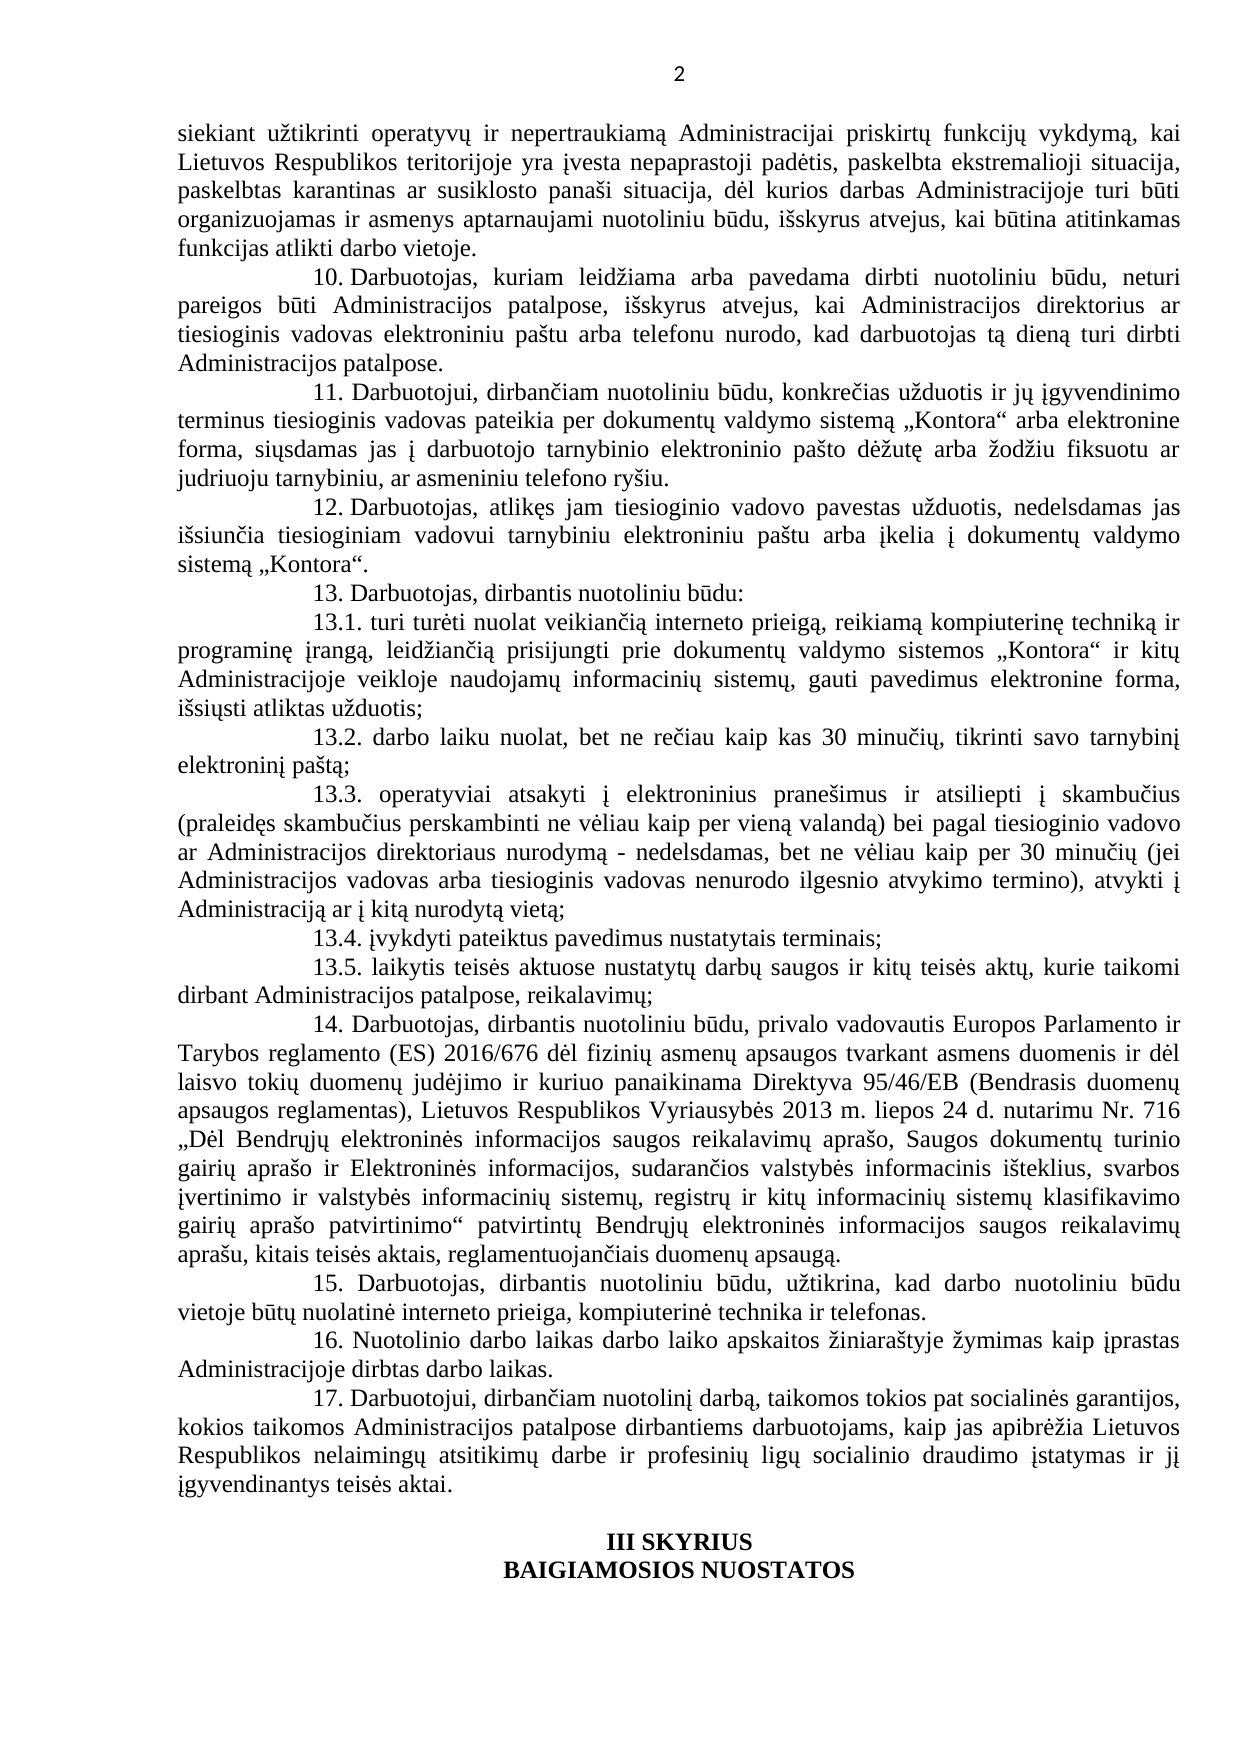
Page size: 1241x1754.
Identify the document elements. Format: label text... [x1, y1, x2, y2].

text 10. Darbuotojas, kuriam leidžiama arba pavedama dirbti nuotoliniu būdu, neturi pareigos būti Administracijos patalpose, išskyrus atvejus, kai Administracijos direktorius ar tiesioginis vadovas elektroniniu paštu arba telefonu nurodo, kad darbuotojas tą dieną turi dirbti Administracijos patalpose. [177, 262, 1181, 377]
text 14. Darbuotojas, dirbantis nuotoliniu būdu, privalo vadovautis Europos Parlamento ir Tarybos reglamento (ES) 2016/676 dėl fizinių asmenų apsaugos tvarkant asmens duomenis ir dėl laisvo tokių duomenų judėjimo ir kuriuo panaikinama Direktyva 95/46/EB (Bendrasis duomenų apsaugos reglamentas), Lietuvos Respublikos Vyriausybės 2013 m. liepos 24 d. nutarimu Nr. 716 „Dėl Bendrųjų elektroninės informacijos saugos reikalavimų aprašo, Saugos dokumentų turinio gairių aprašo ir Elektroninės informacijos, sudarančios valstybės informacinis išteklius, svarbos įvertinimo ir valstybės informacinių sistemų, registrų ir kitų informacinių sistemų klasifikavimo gairių aprašo patvirtinimo“ patvirtintų Bendrųjų elektroninės informacijos saugos reikalavimų aprašu, kitais teisės aktais, reglamentuojančiais duomenų apsaugą. [177, 1009, 1181, 1268]
text 13.3. operatyviai atsakyti į elektroninius pranešimus ir atsiliepti į skambučius (praleidęs skambučius perskambinti ne vėliau kaip per vieną valandą) bei pagal tiesioginio vadovo ar Administracijos direktoriaus nurodymą - nedelsdamas, bet ne vėliau kaip per 30 minučių (jei Administracijos vadovas arba tiesioginis vadovas nenurodo ilgesnio atvykimo termino), atvykti į Administraciją ar į kitą nurodytą vietą; [177, 779, 1181, 923]
text 11. Darbuotojui, dirbančiam nuotoliniu būdu, konkrečias užduotis ir jų įgyvendinimo terminus tiesioginis vadovas pateikia per dokumentų valdymo sistemą „Kontora“ arba elektronine forma, siųsdamas jas į darbuotojo tarnybinio elektroninio pašto dėžutę arba žodžiu fiksuotu ar judriuoju tarnybiniu, ar asmeniniu telefono ryšiu. [177, 377, 1181, 492]
text 13.4. įvykdyti pateiktus pavedimus nustatytais terminais; [177, 923, 1181, 952]
text 17. Darbuotojui, dirbančiam nuotolinį darbą, taikomos tokios pat socialinės garantijos, kokios taikomos Administracijos patalpose dirbantiems darbuotojams, kaip jas apibrėžia Lietuvos Respublikos nelaimingų atsitikimų darbe ir profesinių ligų socialinio draudimo įstatymas ir jį įgyvendinantys teisės aktai. [177, 1383, 1181, 1498]
text 13.2. darbo laiku nuolat, bet ne rečiau kaip kas 30 minučių, tikrinti savo tarnybinį elektroninį paštą; [177, 722, 1181, 779]
text III SKYRIUS [177, 1527, 1181, 1556]
text 12. Darbuotojas, atlikęs jam tiesioginio vadovo pavestas užduotis, nedelsdamas jas išsiunčia tiesioginiam vadovui tarnybiniu elektroniniu paštu arba įkelia į dokumentų valdymo sistemą „Kontora“. [177, 492, 1181, 578]
text 13. Darbuotojas, dirbantis nuotoliniu būdu: [177, 578, 1181, 607]
text 15. Darbuotojas, dirbantis nuotoliniu būdu, užtikrina, kad darbo nuotoliniu būdu vietoje būtų nuolatinė interneto prieiga, kompiuterinė technika ir telefonas. [177, 1268, 1181, 1326]
text 13.1. turi turėti nuolat veikiančią interneto prieigą, reikiamą kompiuterinę techniką ir programinę įrangą, leidžiančią prisijungti prie dokumentų valdymo sistemos „Kontora“ ir kitų Administracijoje veikloje naudojamų informacinių sistemų, gauti pavedimus elektronine forma, išsiųsti atliktas užduotis; [177, 607, 1181, 722]
text BAIGIAMOSIOS NUOSTATOS [177, 1556, 1181, 1584]
text 16. Nuotolinio darbo laikas darbo laiko apskaitos žiniaraštyje žymimas kaip įprastas Administracijoje dirbtas darbo laikas. [177, 1326, 1181, 1383]
text 13.5. laikytis teisės aktuose nustatytų darbų saugos ir kitų teisės aktų, kurie taikomi dirbant Administracijos patalpose, reikalavimų; [177, 952, 1181, 1009]
text siekiant užtikrinti operatyvų ir nepertraukiamą Administracijai priskirtų funkcijų vykdymą, kai Lietuvos Respublikos teritorijoje yra įvesta nepaprastoji padėtis, paskelbta ekstremalioji situacija, paskelbtas karantinas ar susiklosto panaši situacija, dėl kurios darbas Administracijoje turi būti organizuojamas ir asmenys aptarnaujami nuotoliniu būdu, išskyrus atvejus, kai būtina atitinkamas funkcijas atlikti darbo vietoje. [177, 118, 1181, 262]
